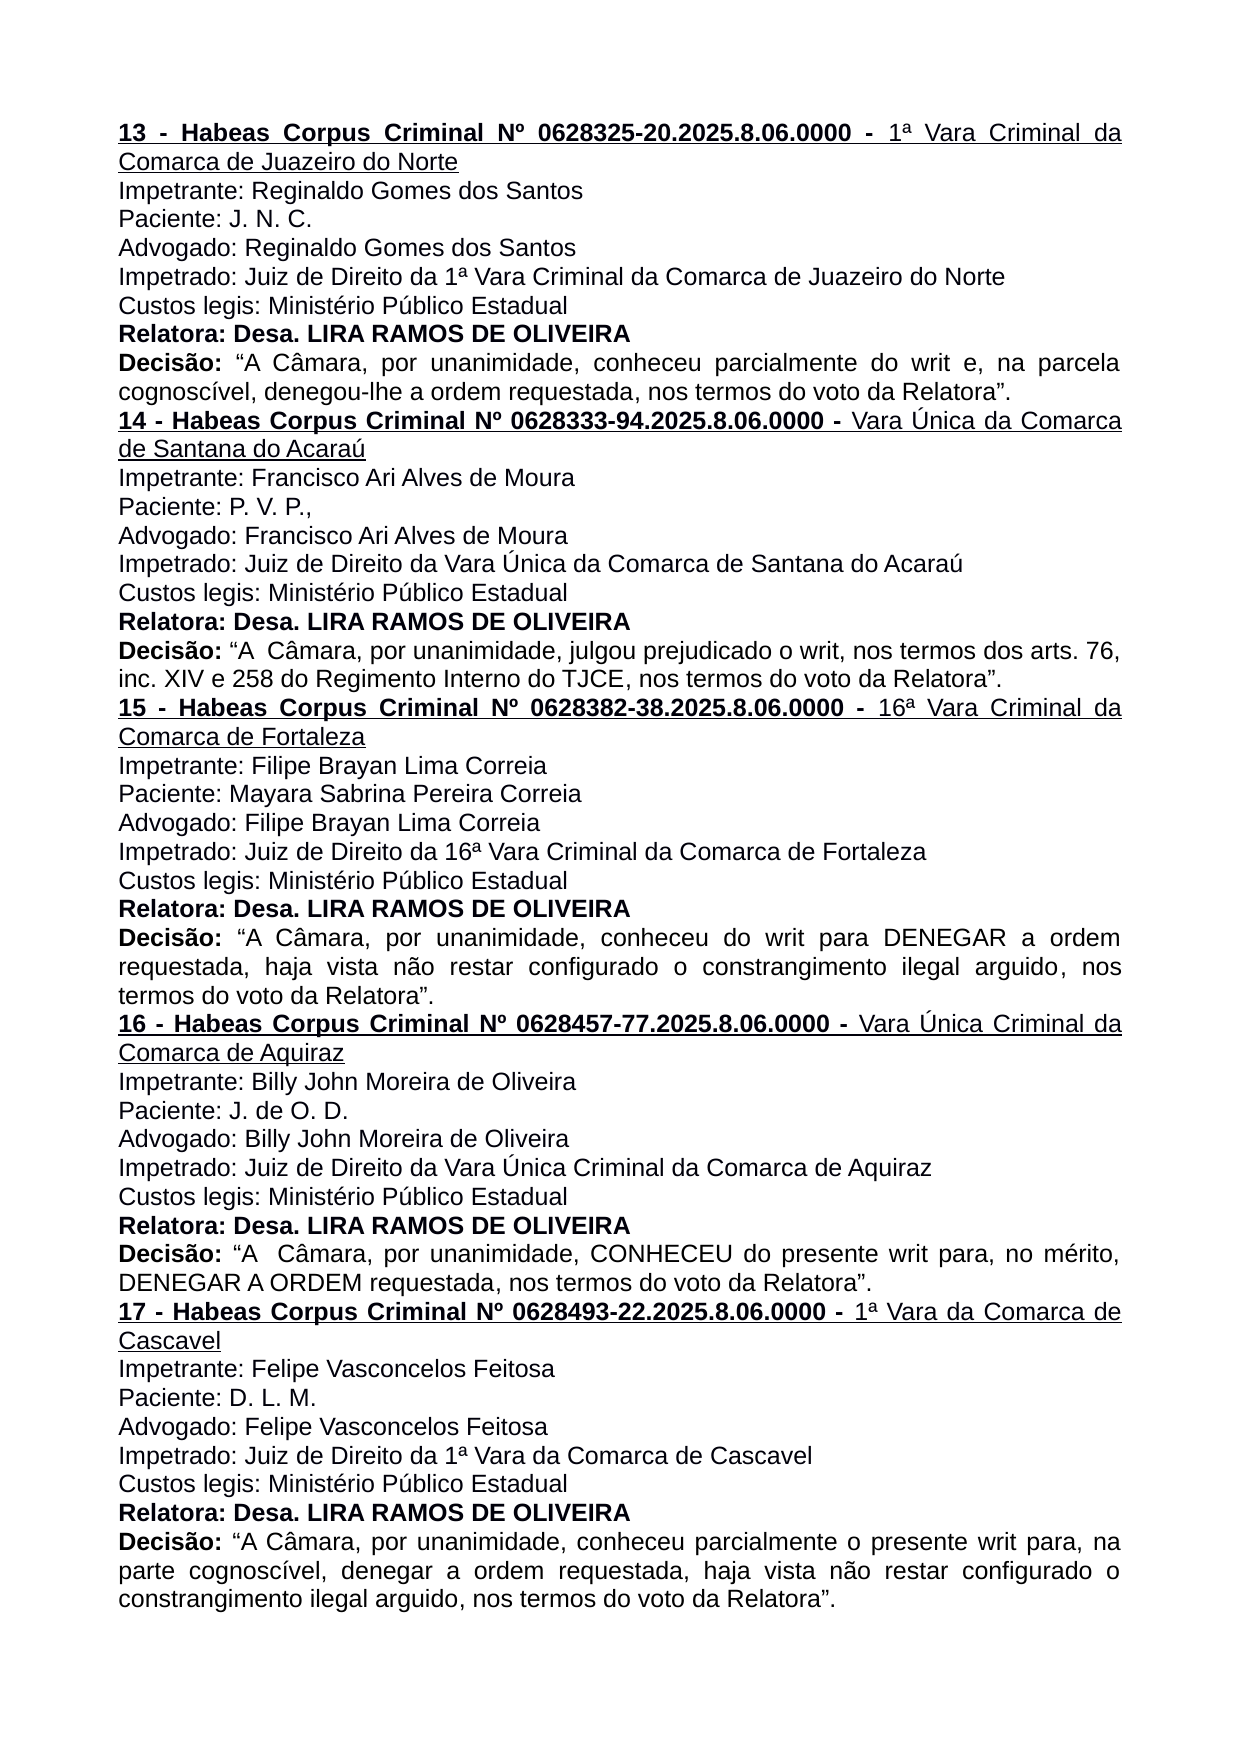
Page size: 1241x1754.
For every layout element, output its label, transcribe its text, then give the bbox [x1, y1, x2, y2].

text Advogado: Francisco Ari Alves de Moura [118, 521, 1122, 549]
text Custos legis: Ministério Público Estadual [118, 1182, 1122, 1211]
text Decisão: “A Câmara, por unanimidade, conheceu do writ para DENEGAR a ordem requestada, haja vista não restar configurado o constrangimento ilegal arguido, nos termos do voto da Relatora”. [118, 923, 1122, 1009]
text 15 - Habeas Corpus Criminal Nº 0628382-38.2025.8.06.0000 - 16ª Vara Criminal da [118, 693, 1122, 718]
text Paciente: J. de O. D. [118, 1096, 1122, 1124]
text Decisão: “A Câmara, por unanimidade, julgou prejudicado o writ, nos termos dos arts. 76, inc. XIV e 258 do Regimento Interno do TJCE, nos termos do voto da Relatora”. [118, 636, 1122, 693]
text Impetrante: Billy John Moreira de Oliveira [118, 1067, 1122, 1096]
text Comarca de Fortaleza [118, 719, 1122, 751]
text Impetrado: Juiz de Direito da Vara Única Criminal da Comarca de Aquiraz [118, 1153, 1122, 1182]
text Impetrado: Juiz de Direito da 16ª Vara Criminal da Comarca de Fortaleza [118, 837, 1122, 866]
text Advogado: Billy John Moreira de Oliveira [118, 1124, 1122, 1153]
text Relatora: Desa. LIRA RAMOS DE OLIVEIRA [118, 1211, 1122, 1239]
text 13 - Habeas Corpus Criminal Nº 0628325-20.2025.8.06.0000 - 1ª Vara Criminal da [118, 118, 1122, 143]
text Impetrado: Juiz de Direito da Vara Única da Comarca de Santana do Acaraú [118, 549, 1122, 578]
text Custos legis: Ministério Público Estadual [118, 1469, 1122, 1498]
text Relatora: Desa. LIRA RAMOS DE OLIVEIRA [118, 894, 1122, 923]
text Paciente: D. L. M. [118, 1383, 1122, 1412]
text Relatora: Desa. LIRA RAMOS DE OLIVEIRA [118, 607, 1122, 636]
text Impetrado: Juiz de Direito da 1ª Vara Criminal da Comarca de Juazeiro do Norte [118, 262, 1122, 291]
text de Santana do Acaraú [118, 432, 1122, 463]
text Advogado: Felipe Vasconcelos Feitosa [118, 1412, 1122, 1441]
text Cascavel [118, 1323, 1122, 1354]
text Impetrante: Filipe Brayan Lima Correia [118, 751, 1122, 779]
text Custos legis: Ministério Público Estadual [118, 578, 1122, 607]
text Relatora: Desa. LIRA RAMOS DE OLIVEIRA [118, 1498, 1122, 1527]
text Relatora: Desa. LIRA RAMOS DE OLIVEIRA [118, 319, 1122, 348]
text Custos legis: Ministério Público Estadual [118, 291, 1122, 319]
text Comarca de Aquiraz [118, 1036, 1122, 1067]
text Paciente: Mayara Sabrina Pereira Correia [118, 779, 1122, 808]
text Advogado: Reginaldo Gomes dos Santos [118, 233, 1122, 262]
text Decisão: “A Câmara, por unanimidade, conheceu parcialmente o presente writ para, na parte cognoscível, denegar a ordem requestada, haja vista não restar configurado o constrangimento ilegal arguido, nos termos do voto da Relatora”. [118, 1527, 1122, 1613]
text Comarca de Juazeiro do Norte [118, 144, 1122, 176]
text 16 - Habeas Corpus Criminal Nº 0628457-77.2025.8.06.0000 - Vara Única Criminal da [118, 1009, 1122, 1034]
text Paciente: P. V. P., [118, 492, 1122, 521]
text Impetrado: Juiz de Direito da 1ª Vara da Comarca de Cascavel [118, 1441, 1122, 1469]
text Advogado: Filipe Brayan Lima Correia [118, 808, 1122, 837]
text Custos legis: Ministério Público Estadual [118, 866, 1122, 894]
text 17 - Habeas Corpus Criminal Nº 0628493-22.2025.8.06.0000 - 1ª Vara da Comarca de [118, 1297, 1122, 1322]
text Impetrante: Felipe Vasconcelos Feitosa [118, 1354, 1122, 1383]
text 14 - Habeas Corpus Criminal Nº 0628333-94.2025.8.06.0000 - Vara Única da Comarca [118, 406, 1122, 431]
text Impetrante: Reginaldo Gomes dos Santos [118, 176, 1122, 204]
text Decisão: “A Câmara, por unanimidade, conheceu parcialmente do writ e, na parcela cognoscível, denegou-lhe a ordem requestada, nos termos do voto da Relatora”. [118, 348, 1122, 406]
text Paciente: J. N. C. [118, 204, 1122, 233]
text Decisão: “A Câmara, por unanimidade, CONHECEU do presente writ para, no mérito, DENEGAR A ORDEM requestada, nos termos do voto da Relatora”. [118, 1239, 1122, 1297]
text Impetrante: Francisco Ari Alves de Moura [118, 463, 1122, 492]
